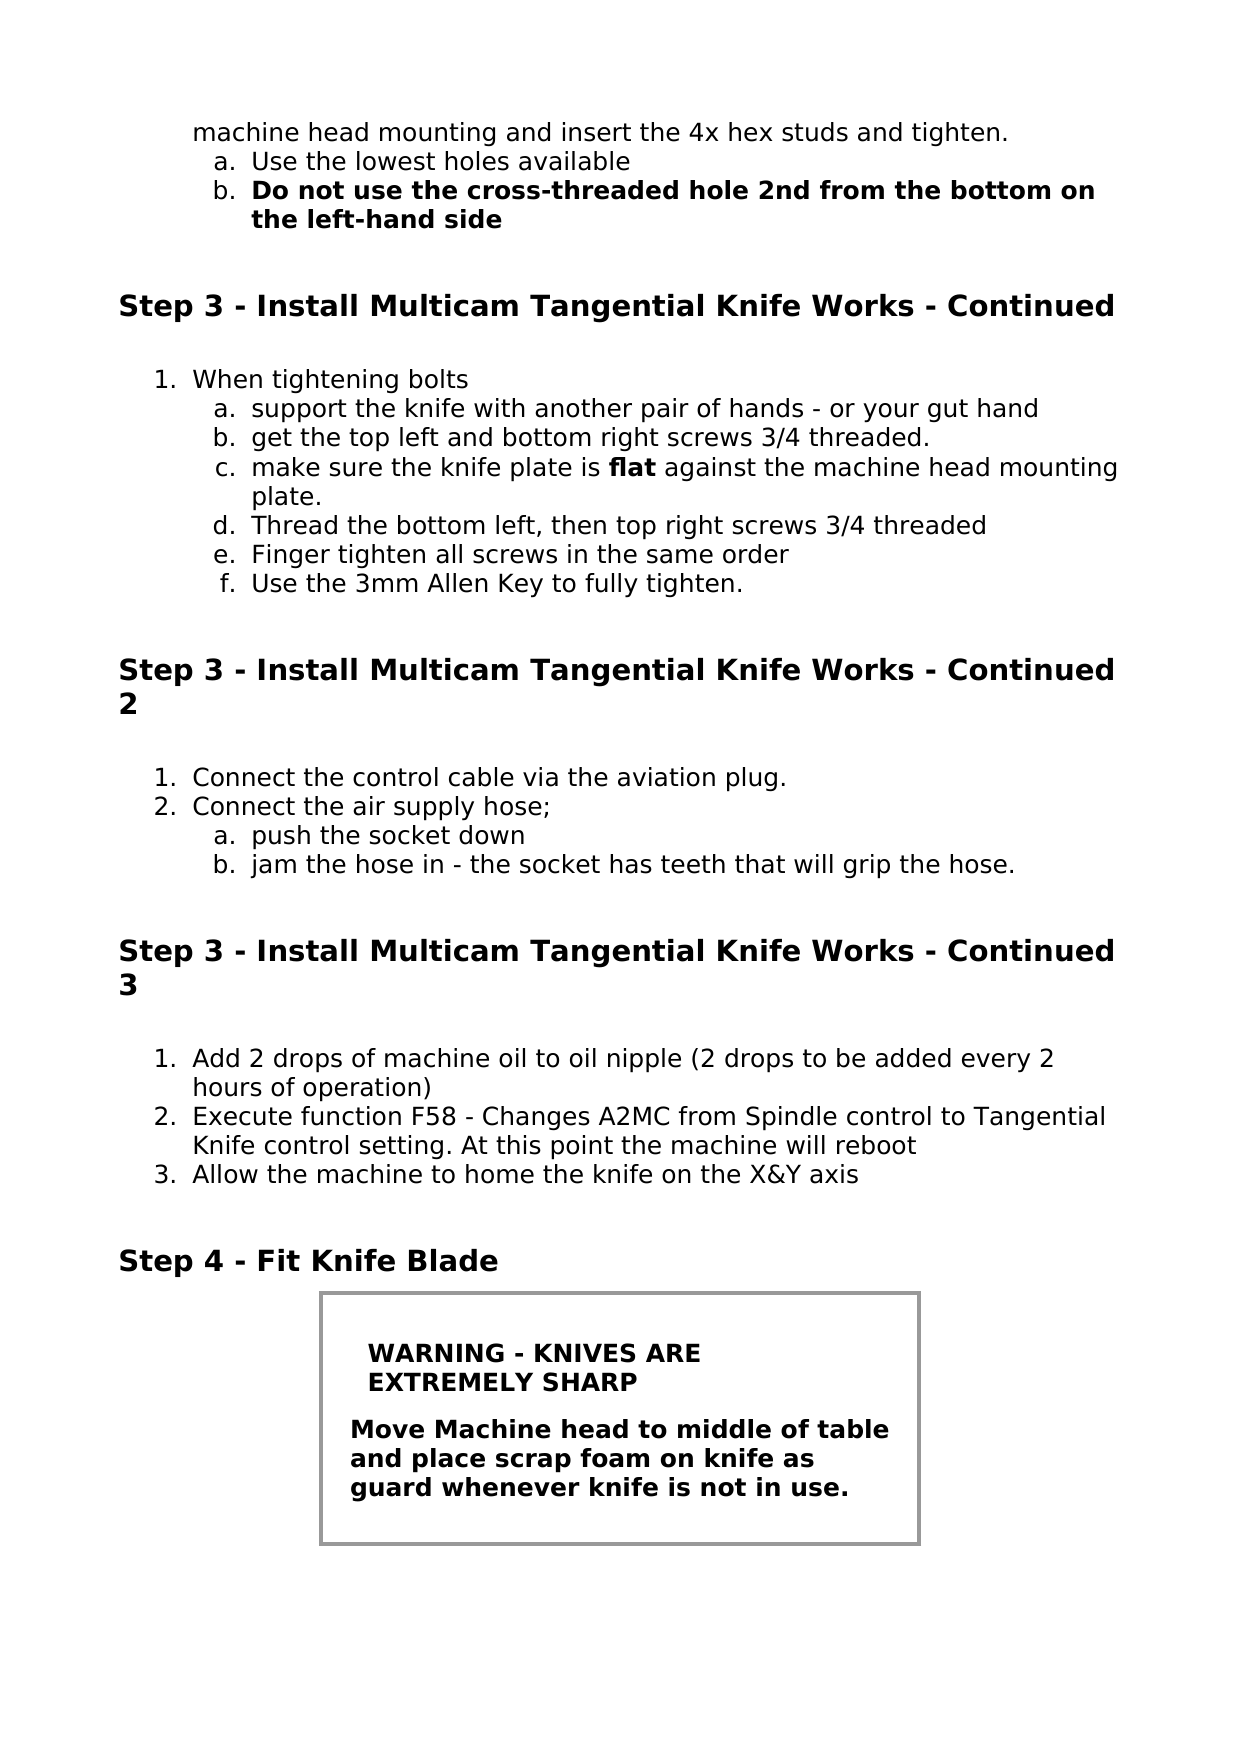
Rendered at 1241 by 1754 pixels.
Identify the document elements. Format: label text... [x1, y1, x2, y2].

list make sure the knife plate is flat against the machine head mounting plate. [236, 453, 1122, 511]
list Use the 3mm Allen Key to fully tighten. [236, 569, 1122, 598]
list support the knife with another pair of hands - or your gut hand [236, 394, 1122, 423]
subtitle Step 3 - Install Multicam Tangential Knife Works - Continued [118, 289, 1122, 323]
subtitle Step 4 - Fit Knife Blade [118, 1244, 1122, 1278]
list Execute function F58 - Changes A2MC from Spindle control to Tangential Knife control setting. At this point the machine will reboot [177, 1102, 1122, 1161]
list get the top left and bottom right screws 3/4 threaded. [236, 423, 1122, 453]
list Use the lowest holes available [236, 147, 1122, 176]
list machine head mounting and insert the 4x hex studs and tighten. [177, 118, 1122, 147]
list When tightening bolts [177, 365, 1122, 394]
list push the socket down [236, 821, 1122, 850]
list Add 2 drops of machine oil to oil nipple (2 drops to be added every 2 hours of operation) [177, 1044, 1122, 1102]
list Allow the machine to home the knife on the X&Y axis [177, 1161, 1122, 1190]
table_header WARNING - KNIVES ARE EXTREMELY SHARP Move Machine head to middle of table and place scrap foam on knife as guard whenever knife is not in use. [332, 1304, 908, 1533]
list Finger tighten all screws in the same order [236, 540, 1122, 569]
list jam the hose in - the socket has teeth that will grip the hose. [236, 850, 1122, 879]
subtitle Step 3 - Install Multicam Tangential Knife Works - Continued 2 [118, 653, 1122, 721]
list Thread the bottom left, then top right screws 3/4 threaded [236, 511, 1122, 540]
list Do not use the cross-threaded hole 2nd from the bottom on the left-hand side [236, 176, 1122, 235]
list Connect the air supply hose; [177, 792, 1122, 821]
subtitle Step 3 - Install Multicam Tangential Knife Works - Continued 3 [118, 934, 1122, 1002]
list Connect the control cable via the aviation plug. [177, 763, 1122, 792]
